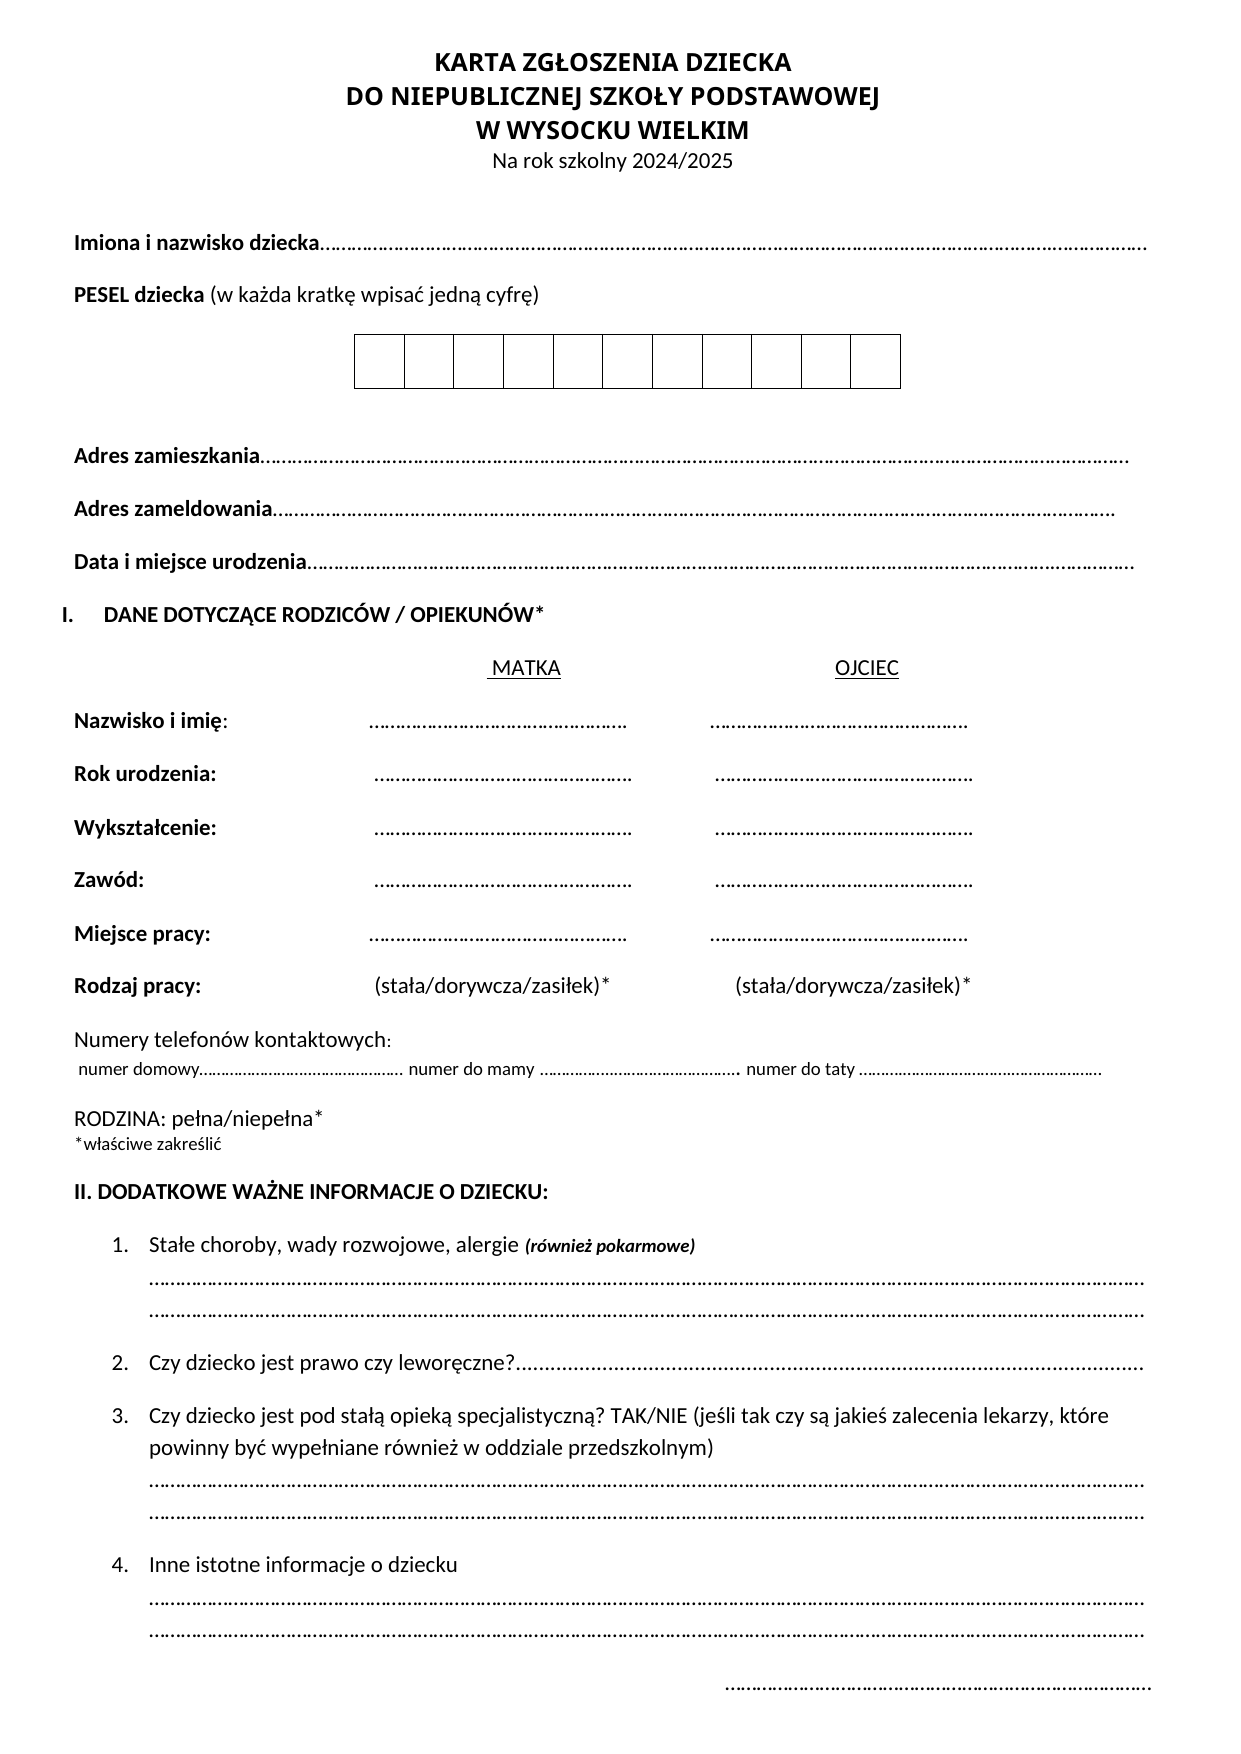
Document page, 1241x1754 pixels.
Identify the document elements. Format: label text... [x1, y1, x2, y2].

table_header [454, 335, 503, 387]
table_header [851, 335, 900, 387]
text KARTA ZGŁOSZENIA DZIECKA [74, 44, 1152, 78]
text Numery telefonów kontaktowych: [74, 1025, 1152, 1053]
text Data i miejsce urodzenia…………………………………………………………………………………………………………………………….…………… [74, 547, 1152, 576]
table_header [504, 335, 553, 387]
list Czy dziecko jest pod stałą opieką specjalistyczną? TAK/NIE (jeśli tak czy są jakieś zalecenia lekarzy, które powinny być wypełniane również w oddziale przedszkolnym) ……………………………………………………………………………………………………………………………………………………………………………………………………………………………………………………………………………………………………………………………………………… [111, 1401, 1152, 1526]
table_header [554, 335, 602, 387]
text II. DODATKOWE WAŻNE INFORMACJE O DZIECKU: [74, 1177, 1152, 1206]
text Rok urodzenia: …………………………………………. …………………………………………. [74, 759, 1152, 788]
list MATKA OJCIEC [186, 653, 1152, 682]
list Stałe choroby, wady rozwojowe, alergie (również pokarmowe) ……………………………………………………………………………………………………………………………………………………………………………………………………………………………………………………………………………………………………………………………………………… [111, 1231, 1152, 1323]
table_header [752, 335, 801, 387]
text Nazwisko i imię: …………………………………………. …………………………………………. [74, 707, 1152, 734]
list ……………………………………………………………………… [149, 1668, 1152, 1696]
text Zawód: …………………………………………. …………………………………………. [74, 866, 1152, 894]
table_header [703, 335, 751, 387]
table_header [603, 335, 652, 387]
table_header [355, 335, 404, 387]
text *właściwe zakreślić [74, 1132, 1152, 1154]
list DANE DOTYCZĄCE RODZICÓW / OPIEKUNÓW* [74, 601, 1152, 628]
text RODZINA: pełna/niepełna* [74, 1104, 1152, 1132]
text DO NIEPUBLICZNEJ SZKOŁY PODSTAWOWEJ [74, 78, 1152, 112]
table_header [405, 335, 453, 387]
text Imiona i nazwisko dziecka………………………………………………………………………………………………………………………….……………… [74, 228, 1152, 256]
text Rodzaj pracy: (stała/dorywcza/zasiłek)* (stała/dorywcza/zasiłek)* [74, 972, 1152, 1000]
list Czy dziecko jest prawo czy leworęczne?............................................................................................................. [111, 1348, 1152, 1376]
text Miejsce pracy: …………………………………………. …………………………………………. [74, 919, 1152, 947]
text numer domowy……………………..………………… numer do mamy ……………..……………………….. numer do taty ……….…………………….………………… [74, 1053, 1152, 1081]
list Inne istotne informacje o dziecku ……………………………………………………………………………………………………………………………………………………………………………………………………………………………………………………………………………………………………………………………………………… [111, 1551, 1152, 1643]
text W WYSOCKU WIELKIM [74, 112, 1152, 147]
text Na rok szkolny 2024/2025 [74, 147, 1152, 174]
text PESEL dziecka (w każda kratkę wpisać jedną cyfrę) [74, 281, 1152, 309]
table_header [653, 335, 702, 387]
table_header [802, 335, 850, 387]
text Adres zamieszkania………………………………………………………………………………………………………………………………………………… [74, 441, 1152, 469]
text Adres zameldowania……………………………………………………………………………………………………………………………………………. [74, 494, 1152, 522]
text Wykształcenie: …………………………………………. …………………………………………. [74, 813, 1152, 841]
